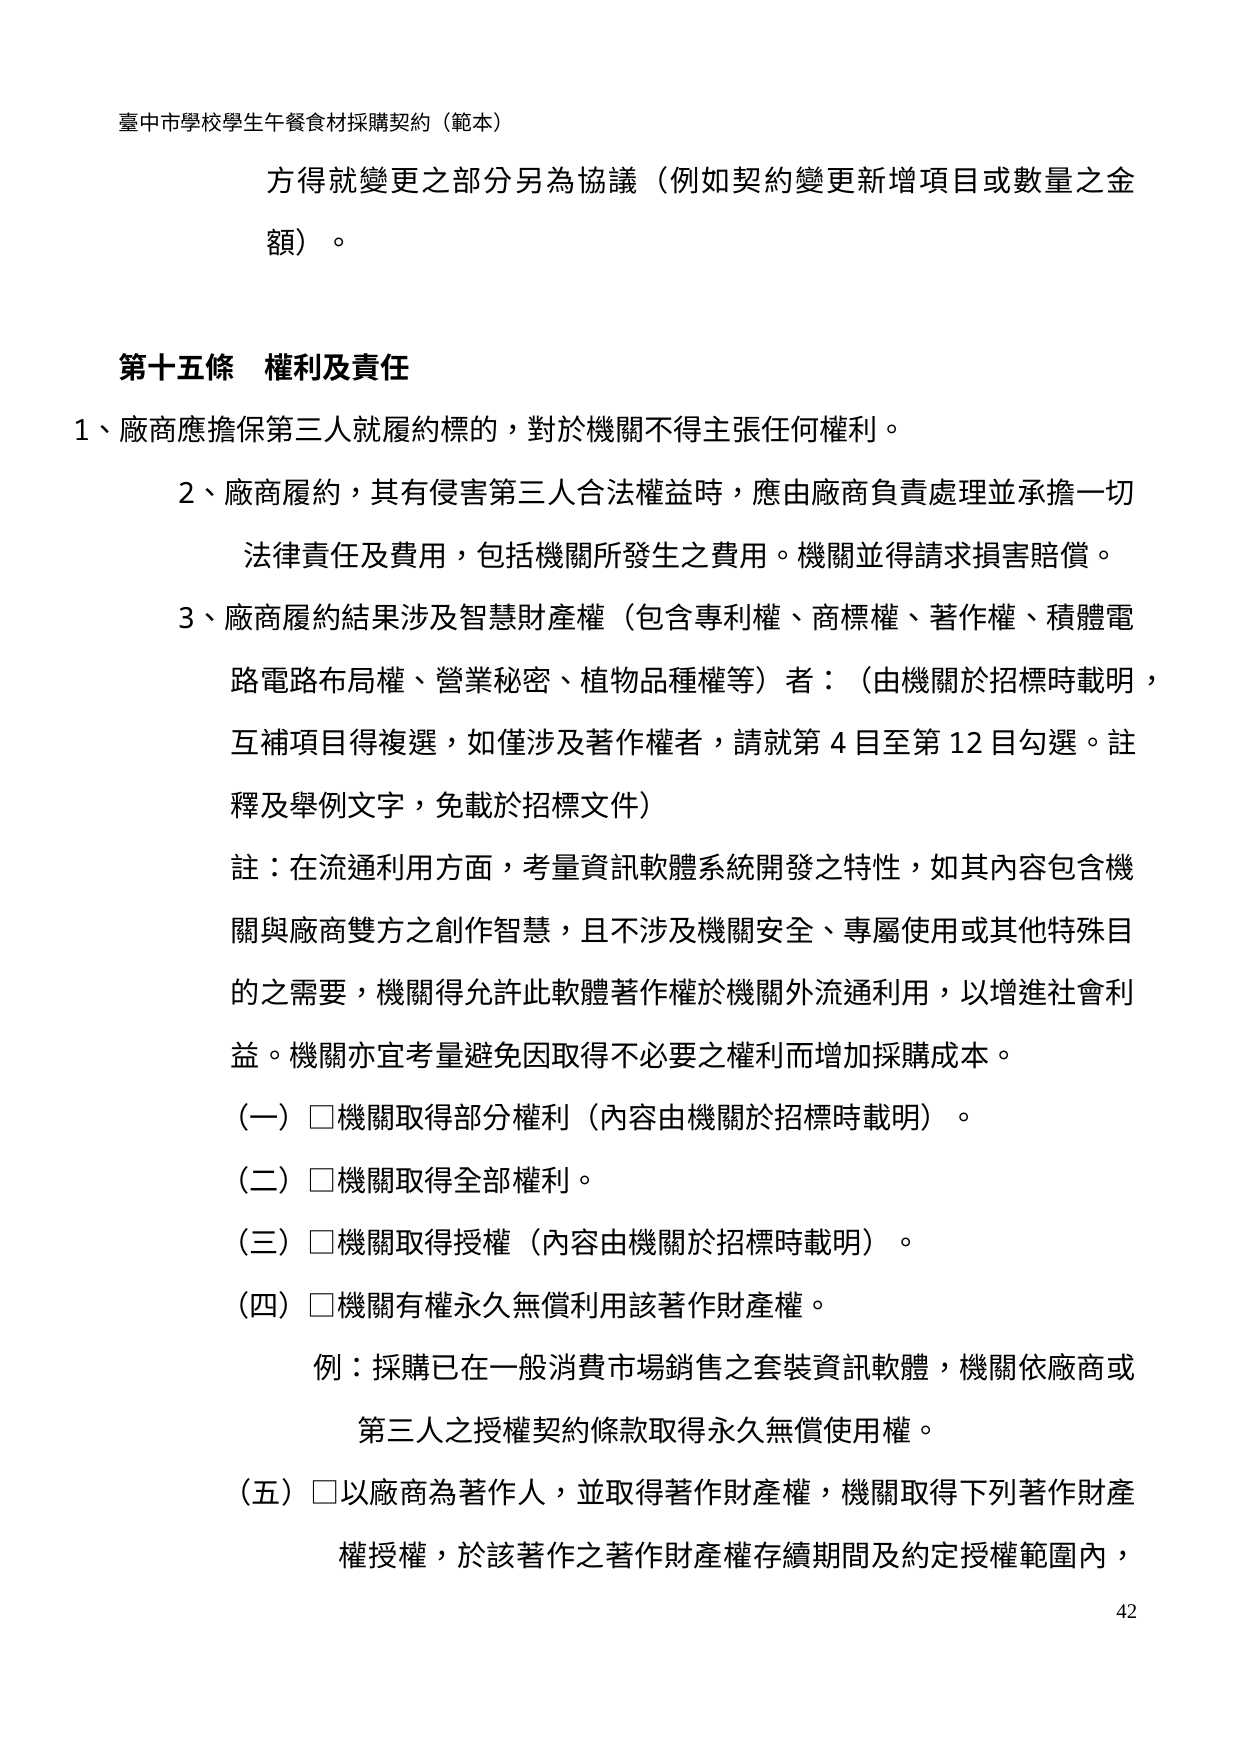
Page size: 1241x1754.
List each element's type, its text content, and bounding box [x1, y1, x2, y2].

text （一）□機關取得部分權利（內容由機關於招標時載明）。 [118, 1074, 1137, 1137]
text （二）□機關取得全部權利。 [118, 1137, 1137, 1199]
list 廠商履約結果涉及智慧財產權（包含專利權、商標權、著作權、積體電路電路布局權、營業秘密、植物品種權等）者：（由機關於招標時載明，互補項目得複選，如僅涉及著作權者，請就第4目至第12目勾選。註釋及舉例文字，免載於招標文件） [177, 574, 1137, 824]
text （三）□機關取得授權（內容由機關於招標時載明）。 [118, 1199, 1137, 1262]
list 廠商應擔保第三人就履約標的，對於機關不得主張任何權利。 [73, 387, 1141, 449]
list 廠商履約，其有侵害第三人合法權益時，應由廠商負責處理並承擔一切法律責任及費用，包括機關所發生之費用。機關並得請求損害賠償。 [177, 449, 1137, 574]
list 方得就變更之部分另為協議（例如契約變更新增項目或數量之金額）。 [177, 137, 1137, 262]
text 第十五條 權利及責任 [118, 324, 1141, 387]
text 註：在流通利用方面，考量資訊軟體系統開發之特性，如其內容包含機關與廠商雙方之創作智慧，且不涉及機關安全、專屬使用或其他特殊目的之需要，機關得允許此軟體著作權於機關外流通利用，以增進社會利益。機關亦宜考量避免因取得不必要之權利而增加採購成本。 [231, 824, 1137, 1074]
text （四）□機關有權永久無償利用該著作財產權。 [118, 1262, 1137, 1324]
text 例：採購已在一般消費市場銷售之套裝資訊軟體，機關依廠商或第三人之授權契約條款取得永久無償使用權。 [313, 1324, 1137, 1449]
text （五）□以廠商為著作人，並取得著作財產權，機關取得下列著作財產權授權，於該著作之著作財產權存續期間及約定授權範圍內， [222, 1449, 1137, 1574]
